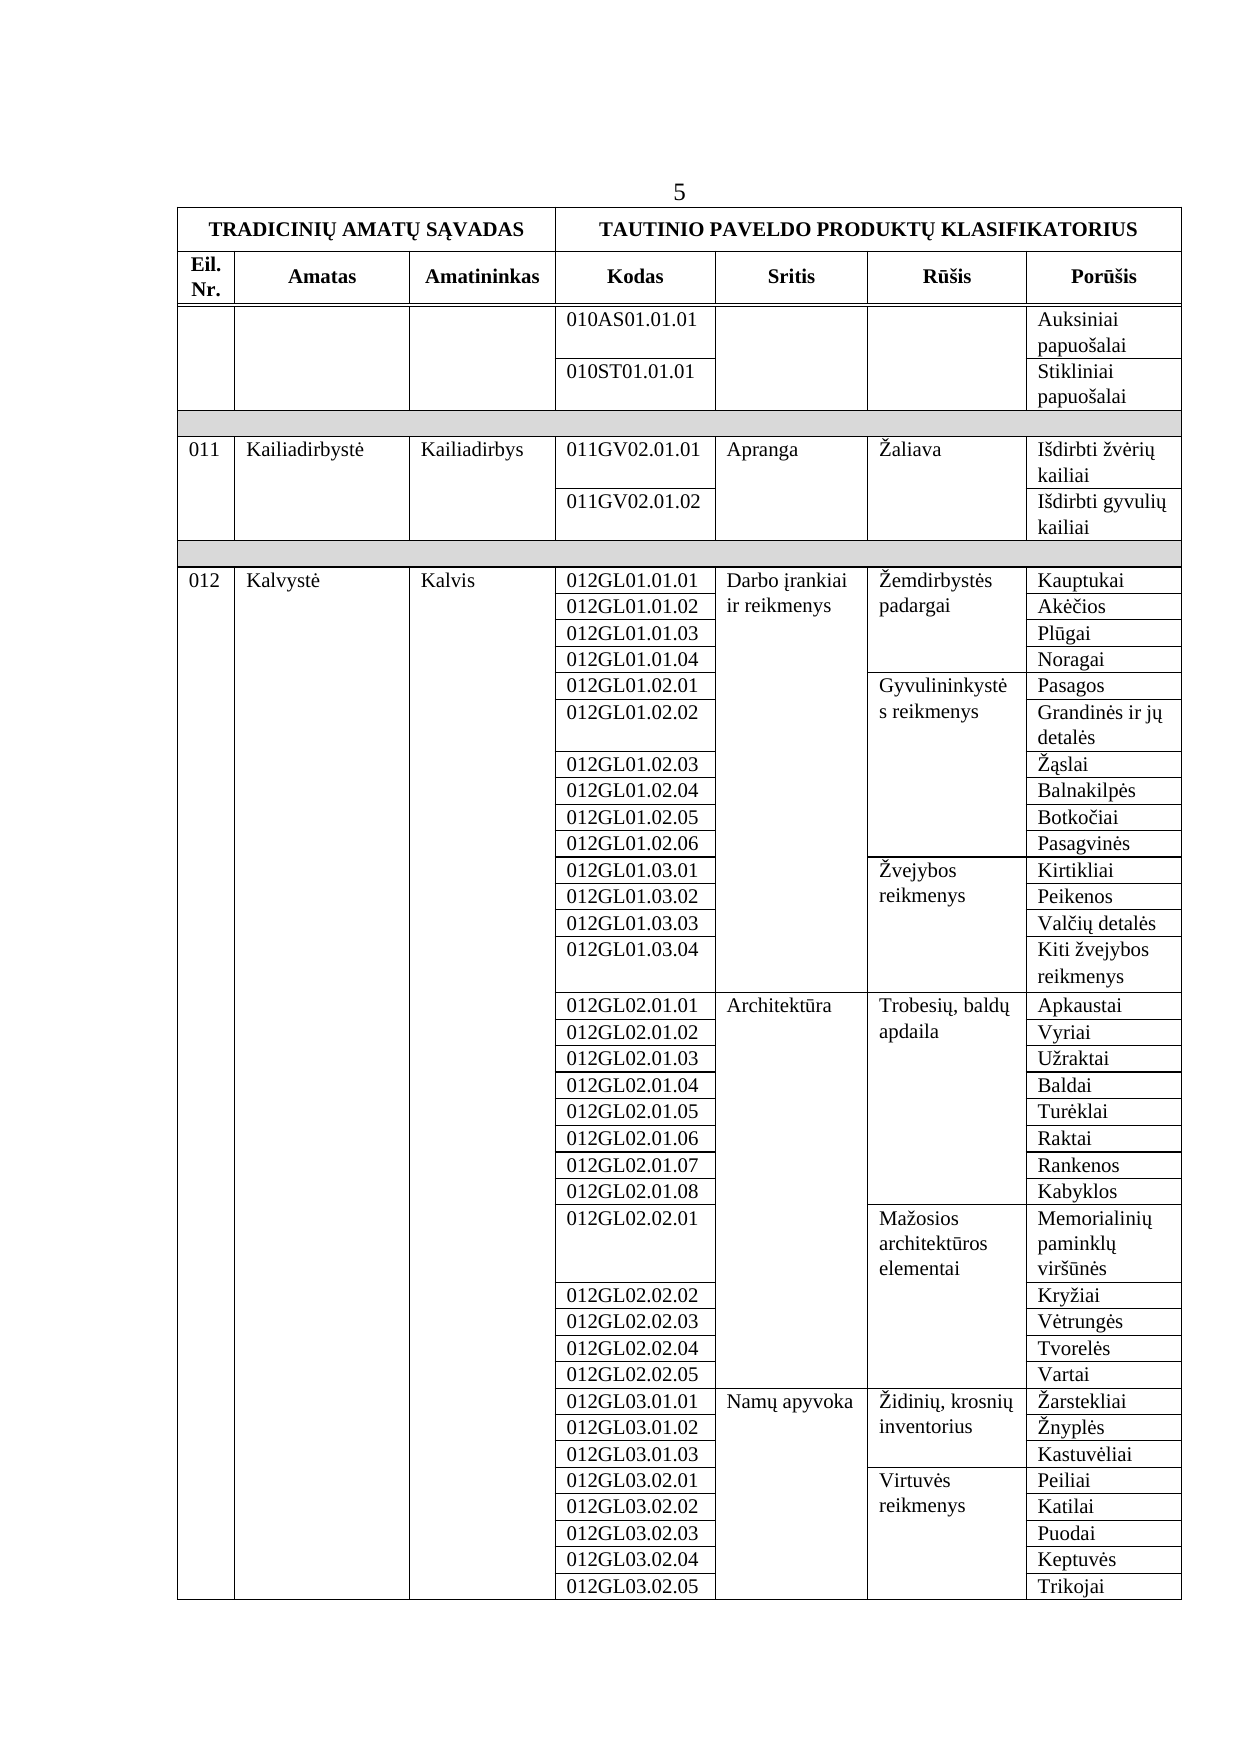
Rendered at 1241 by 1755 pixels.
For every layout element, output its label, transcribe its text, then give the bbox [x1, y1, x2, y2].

table_cell Apkaustai [1027, 993, 1181, 1018]
table_cell 011GV02.01.01 [556, 437, 715, 488]
table_cell 012GL01.03.03 [556, 910, 715, 936]
table_cell Auksiniai papuošalai [1027, 307, 1181, 358]
table_cell Kodas [556, 252, 715, 302]
table_cell Žaliava [868, 437, 1026, 540]
table_cell Mažosios architektūros elementai [868, 1205, 1026, 1387]
table_cell Peiliai [1027, 1468, 1181, 1493]
table_cell 011GV02.01.02 [556, 489, 715, 540]
table_cell Kalvystė [235, 568, 409, 1599]
table_cell [178, 541, 1181, 566]
table_cell [235, 307, 409, 410]
table_cell Darbo įrankiai ir reikmenys [716, 568, 867, 992]
table_cell Grandinės ir jų detalės [1027, 700, 1181, 751]
table_cell Žvejybos reikmenys [868, 858, 1026, 992]
table_cell Architektūra [716, 993, 867, 1387]
table_cell 012GL01.02.05 [556, 805, 715, 830]
table_cell 012GL03.01.02 [556, 1415, 715, 1440]
table_cell Kiti žvejybos reikmenys [1027, 937, 1181, 992]
table_cell Kirtikliai [1027, 858, 1181, 883]
table_cell 012GL01.01.01 [556, 568, 715, 593]
table_cell [868, 307, 1026, 410]
table_cell 012GL01.02.01 [556, 673, 715, 699]
table_cell 012GL01.03.02 [556, 884, 715, 909]
table_cell Puodai [1027, 1521, 1181, 1546]
table_cell Stikliniai papuošalai [1027, 359, 1181, 410]
table_cell 011 [178, 437, 234, 540]
table_cell Išdirbti žvėrių kailiai [1027, 437, 1181, 488]
table_cell Rankenos [1027, 1153, 1181, 1178]
table_cell Katilai [1027, 1494, 1181, 1520]
table_cell 012GL02.02.01 [556, 1205, 715, 1282]
table_header TRADICINIŲ AMATŲ SĄVADAS [178, 208, 555, 251]
table_cell 010ST01.01.01 [556, 359, 715, 410]
table_cell Vyriai [1027, 1020, 1181, 1045]
table_cell Namų apyvoka [716, 1389, 867, 1599]
table_cell Sritis [716, 252, 867, 302]
table_cell Trobesių, baldų apdaila [868, 993, 1026, 1204]
table_cell Porūšis [1027, 252, 1181, 302]
table_cell Pasagos [1027, 673, 1181, 699]
table_cell Amatininkas [410, 252, 555, 302]
table_cell 012GL03.02.04 [556, 1547, 715, 1573]
table_cell Baldai [1027, 1073, 1181, 1098]
table_cell 012GL02.01.04 [556, 1073, 715, 1098]
table_header TAUTINIO PAVELDO PRODUKTŲ KLASIFIKATORIUS [556, 208, 1181, 251]
table_cell Virtuvės reikmenys [868, 1468, 1026, 1599]
table_cell [178, 307, 234, 410]
table_cell 012GL02.01.02 [556, 1020, 715, 1045]
table_cell Valčių detalės [1027, 910, 1181, 936]
table_cell 012GL03.02.03 [556, 1521, 715, 1546]
table_cell 012GL01.02.04 [556, 778, 715, 803]
table_cell 012GL02.02.03 [556, 1309, 715, 1334]
table_cell Apranga [716, 437, 867, 540]
table_cell Botkočiai [1027, 805, 1181, 830]
table_cell 012GL01.01.04 [556, 647, 715, 672]
table_cell 012GL02.01.07 [556, 1153, 715, 1178]
table_cell 012GL02.01.06 [556, 1126, 715, 1151]
table_cell Plūgai [1027, 620, 1181, 646]
table_cell Kailiadirbys [410, 437, 555, 540]
table_cell 012GL02.01.01 [556, 993, 715, 1018]
table_cell Kabyklos [1027, 1179, 1181, 1204]
table_cell 012GL01.03.04 [556, 937, 715, 992]
table_cell 012GL01.02.03 [556, 752, 715, 777]
table_cell 012GL02.01.08 [556, 1179, 715, 1204]
table_cell Užraktai [1027, 1046, 1181, 1071]
table_cell Kalvis [410, 568, 555, 1599]
table_cell Žąslai [1027, 752, 1181, 777]
table_cell Gyvulininkystės reikmenys [868, 673, 1026, 856]
table_cell [716, 307, 867, 410]
table_cell Vartai [1027, 1362, 1181, 1387]
table_cell Memorialinių paminklų viršūnės [1027, 1205, 1181, 1282]
table_cell Akėčios [1027, 594, 1181, 619]
table_cell Balnakilpės [1027, 778, 1181, 803]
table_cell 012GL01.03.01 [556, 858, 715, 883]
table_cell 012GL02.02.02 [556, 1283, 715, 1308]
table_cell Kastuvėliai [1027, 1441, 1181, 1467]
table_cell 012GL02.02.04 [556, 1336, 715, 1361]
table_cell Pasagvinės [1027, 831, 1181, 856]
table_cell 012GL02.01.05 [556, 1099, 715, 1125]
table_cell Kauptukai [1027, 568, 1181, 593]
table_cell Išdirbti gyvulių kailiai [1027, 489, 1181, 540]
table_cell 010AS01.01.01 [556, 307, 715, 358]
table_cell Eil. Nr. [178, 252, 234, 302]
table_cell 012GL03.01.01 [556, 1389, 715, 1414]
table_cell [410, 307, 555, 410]
table_cell 012GL01.01.02 [556, 594, 715, 619]
table_cell Turėklai [1027, 1099, 1181, 1125]
table_cell 012GL01.02.06 [556, 831, 715, 856]
table_cell Žemdirbystės padargai [868, 568, 1026, 672]
table_cell Trikojai [1027, 1574, 1181, 1599]
table_cell 012GL01.01.03 [556, 620, 715, 646]
table_cell 012GL02.02.05 [556, 1362, 715, 1387]
table_cell Žarstekliai [1027, 1389, 1181, 1414]
table_cell 012GL03.02.05 [556, 1574, 715, 1599]
table_cell 012GL01.02.02 [556, 700, 715, 751]
table_cell Židinių, krosnių inventorius [868, 1389, 1026, 1467]
table_cell Raktai [1027, 1126, 1181, 1151]
table_cell Žnyplės [1027, 1415, 1181, 1440]
table_cell 012GL03.01.03 [556, 1441, 715, 1467]
table_cell 012 [178, 568, 234, 1599]
table_cell Kryžiai [1027, 1283, 1181, 1308]
table_cell Peikenos [1027, 884, 1181, 909]
table_cell Amatas [235, 252, 409, 302]
table_cell 012GL03.02.01 [556, 1468, 715, 1493]
table_cell [178, 411, 1181, 436]
table_cell Noragai [1027, 647, 1181, 672]
table_cell Tvorelės [1027, 1336, 1181, 1361]
table_cell Vėtrungės [1027, 1309, 1181, 1334]
table_cell Keptuvės [1027, 1547, 1181, 1573]
table_cell 012GL02.01.03 [556, 1046, 715, 1071]
table_cell Kailiadirbystė [235, 437, 409, 540]
table_cell 012GL03.02.02 [556, 1494, 715, 1520]
table_cell Rūšis [868, 252, 1026, 302]
